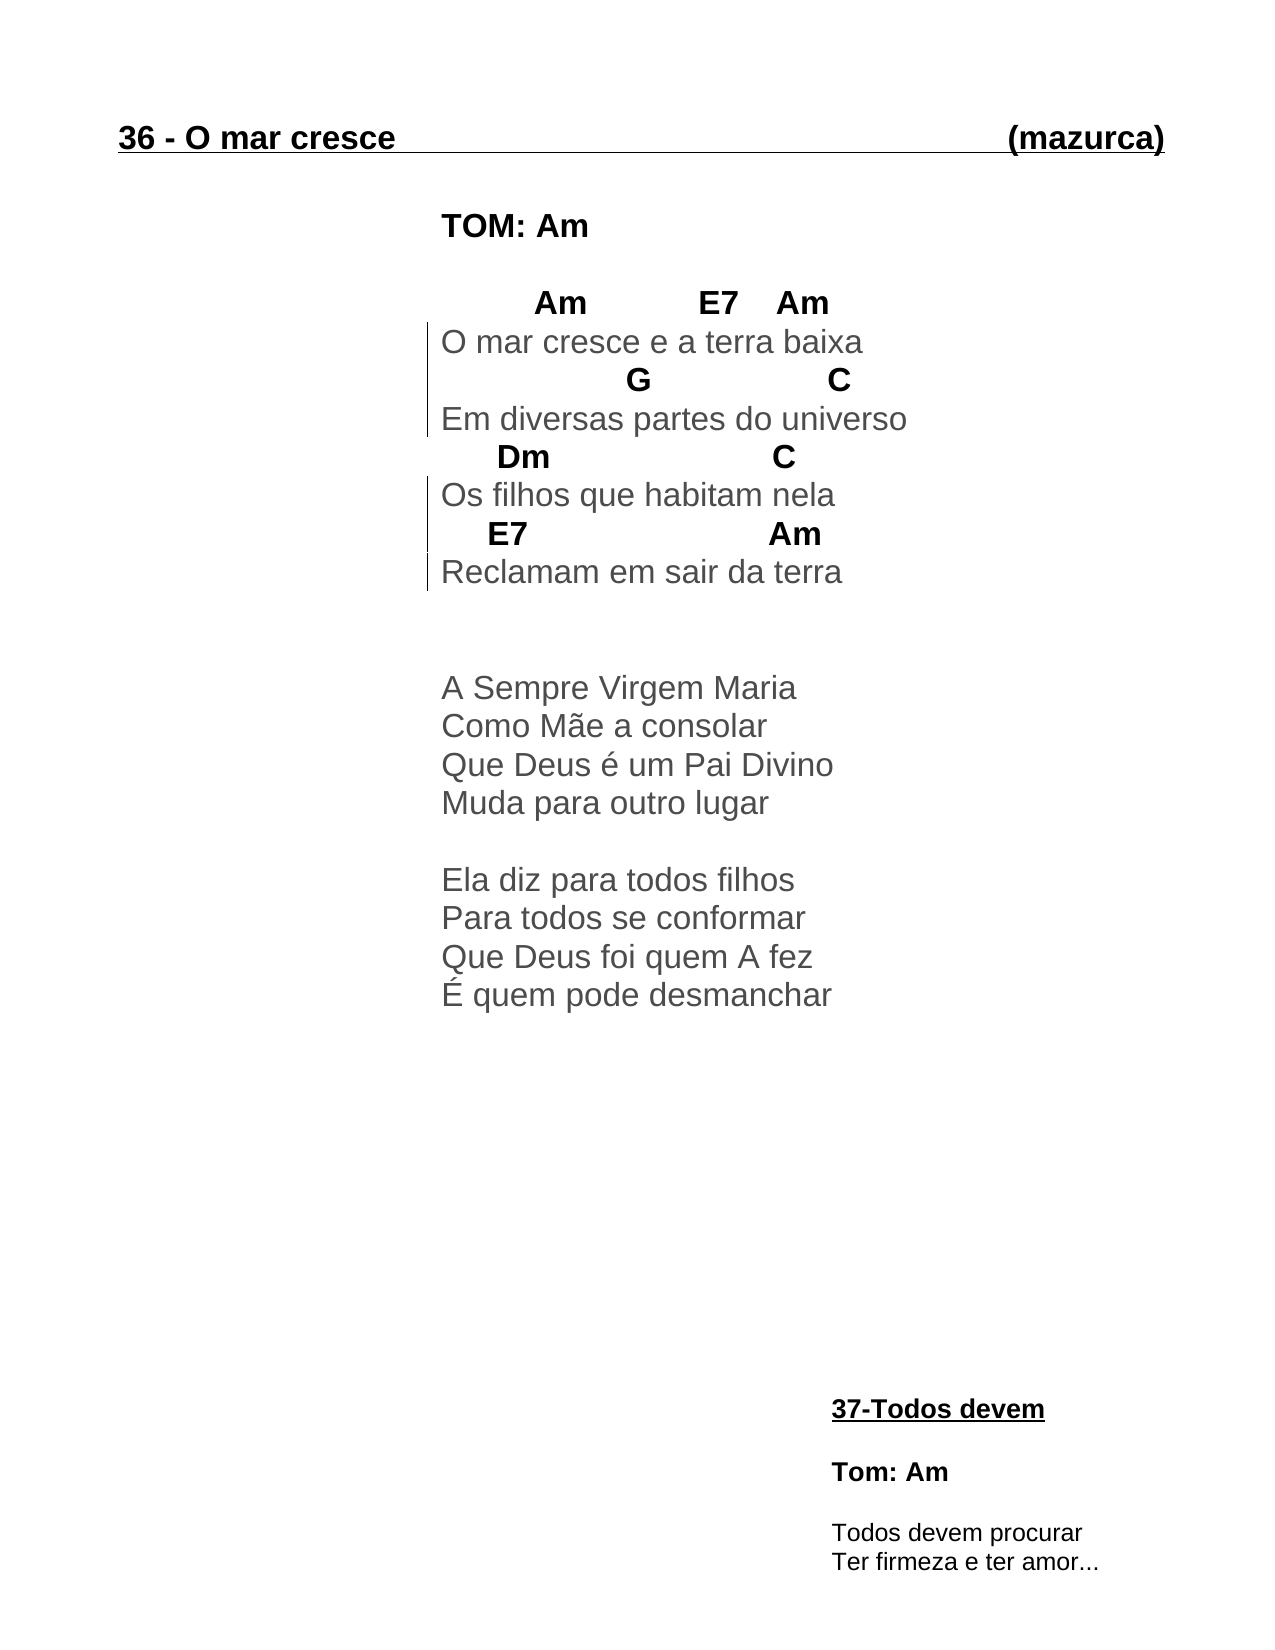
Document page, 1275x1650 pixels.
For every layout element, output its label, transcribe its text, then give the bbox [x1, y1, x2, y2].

text Reclamam em sair da terra [428, 552, 1186, 591]
text 36 - O mar cresce (mazurca) [118, 118, 1186, 157]
text Todos devem procurar [831, 1518, 1210, 1547]
text G C [428, 360, 1186, 399]
text A Sempre Virgem Maria Como Mãe a consolar Que Deus é um Pai Divino Muda para outro lugar Ela diz para todos filhos Para todos se conformar Que Deus foi quem A fez É quem pode desmanchar [441, 591, 1186, 1052]
text Ter firmeza e ter amor... [831, 1547, 1210, 1576]
text TOM: Am [441, 206, 1186, 245]
text O mar cresce e a terra baixa [428, 322, 1186, 360]
text 37-Todos devem [831, 1393, 1210, 1424]
text E7 Am [428, 514, 1186, 552]
text Tom: Am [831, 1456, 1210, 1487]
text Em diversas partes do universo [428, 399, 1186, 437]
text Am E7 Am [441, 283, 1186, 322]
text Os filhos que habitam nela [428, 476, 1186, 514]
text Dm C [441, 437, 1186, 476]
